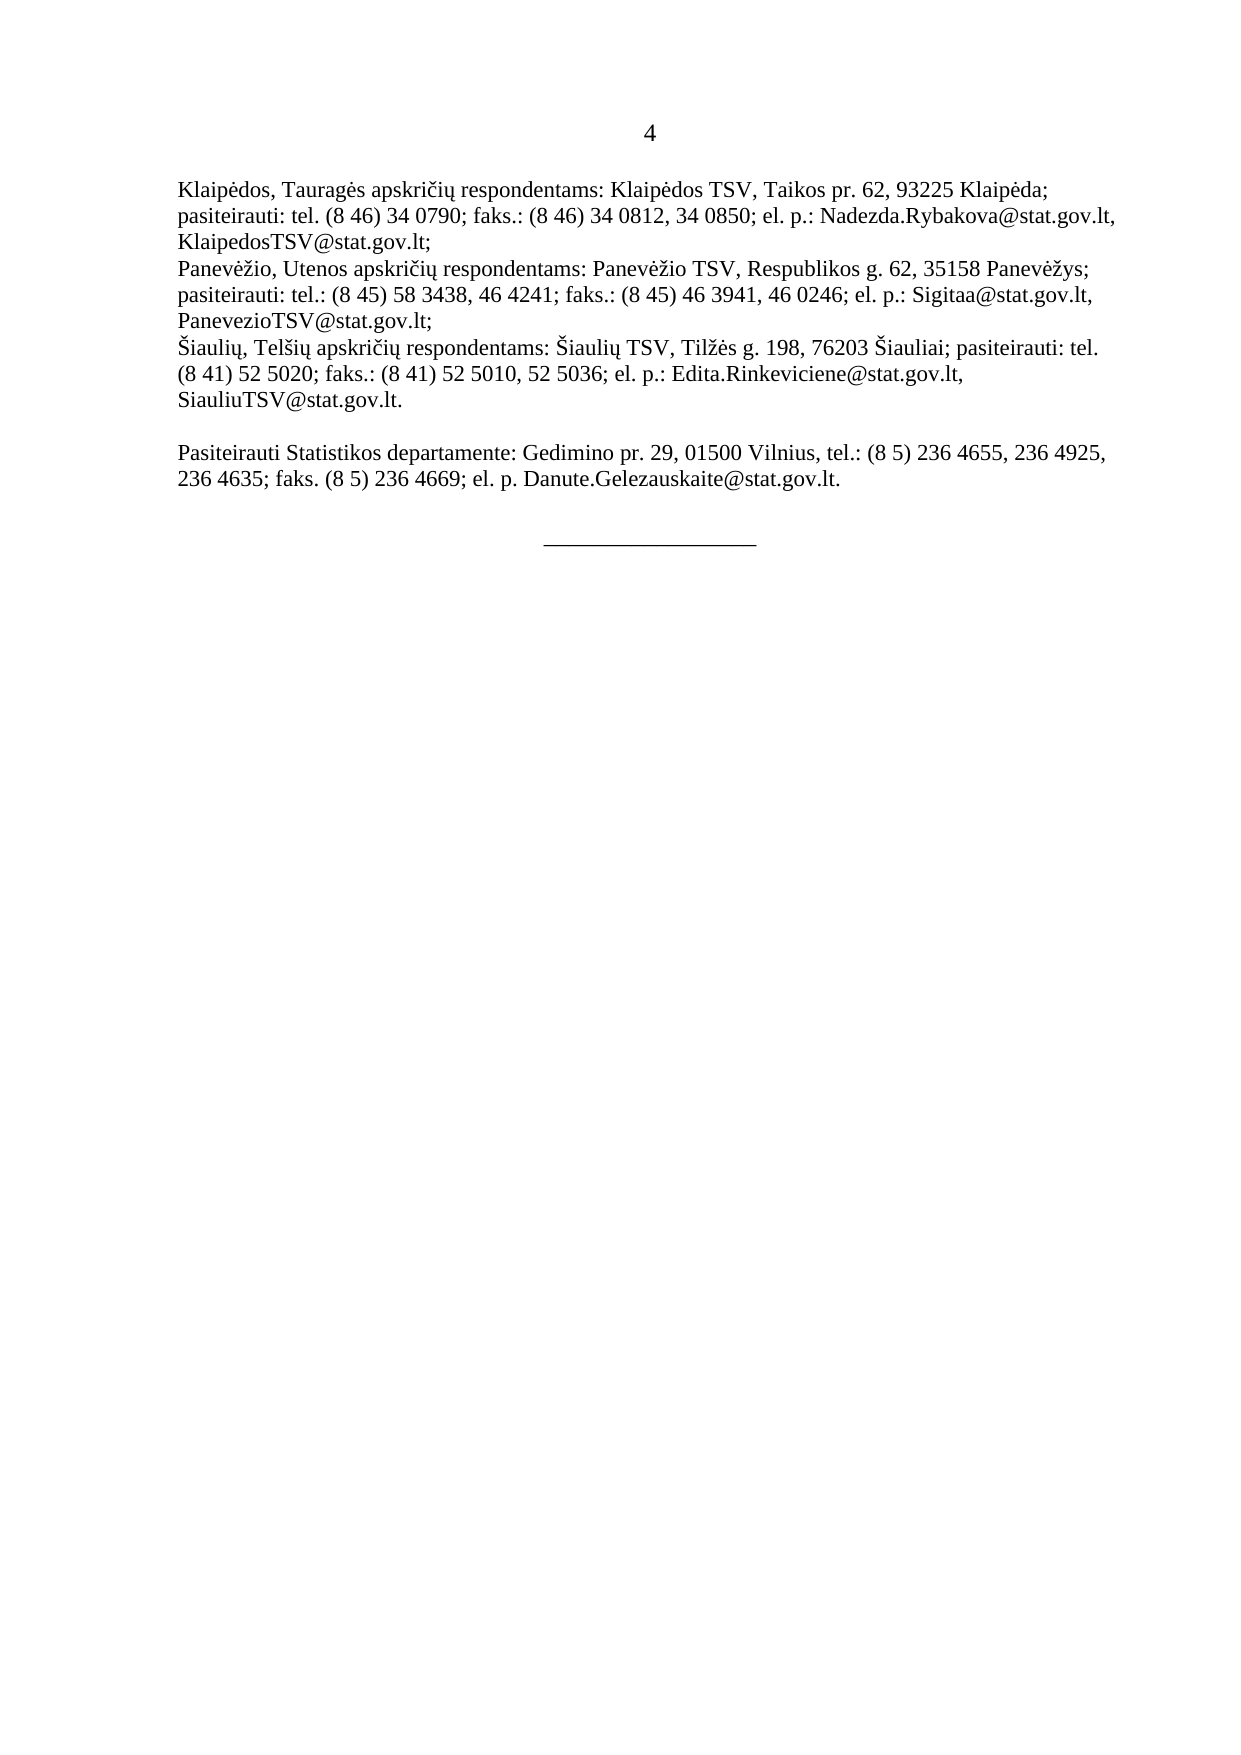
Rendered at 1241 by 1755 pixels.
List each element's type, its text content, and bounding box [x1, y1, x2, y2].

text _________________ [177, 521, 1122, 549]
text Klaipėdos, Tauragės apskričių respondentams: Klaipėdos TSV, Taikos pr. 62, 93225 Klaipėda; pasiteirauti: tel. (8 46) 34 0790; faks.: (8 46) 34 0812, 34 0850; el. p.: Nadezda.Rybakova@stat.gov.lt, KlaipedosTSV@stat.gov.lt; [177, 176, 1122, 255]
text Panevėžio, Utenos apskričių respondentams: Panevėžio TSV, Respublikos g. 62, 35158 Panevėžys; pasiteirauti: tel.: (8 45) 58 3438, 46 4241; faks.: (8 45) 46 3941, 46 0246; el. p.: Sigitaa@stat.gov.lt, PanevezioTSV@stat.gov.lt; [177, 255, 1122, 334]
text Šiaulių, Telšių apskričių respondentams: Šiaulių TSV, Tilžės g. 198, 76203 Šiauliai; pasiteirauti: tel. (8 41) 52 5020; faks.: (8 41) 52 5010, 52 5036; el. p.: Edita.Rinkeviciene@stat.gov.lt, SiauliuTSV@stat.gov.lt. [177, 334, 1122, 413]
text Pasiteirauti Statistikos departamente: Gedimino pr. 29, 01500 Vilnius, tel.: (8 5) 236 4655, 236 4925, 236 4635; faks. (8 5) 236 4669; el. p. Danute.Gelezauskaite@stat.gov.lt. [177, 439, 1122, 492]
